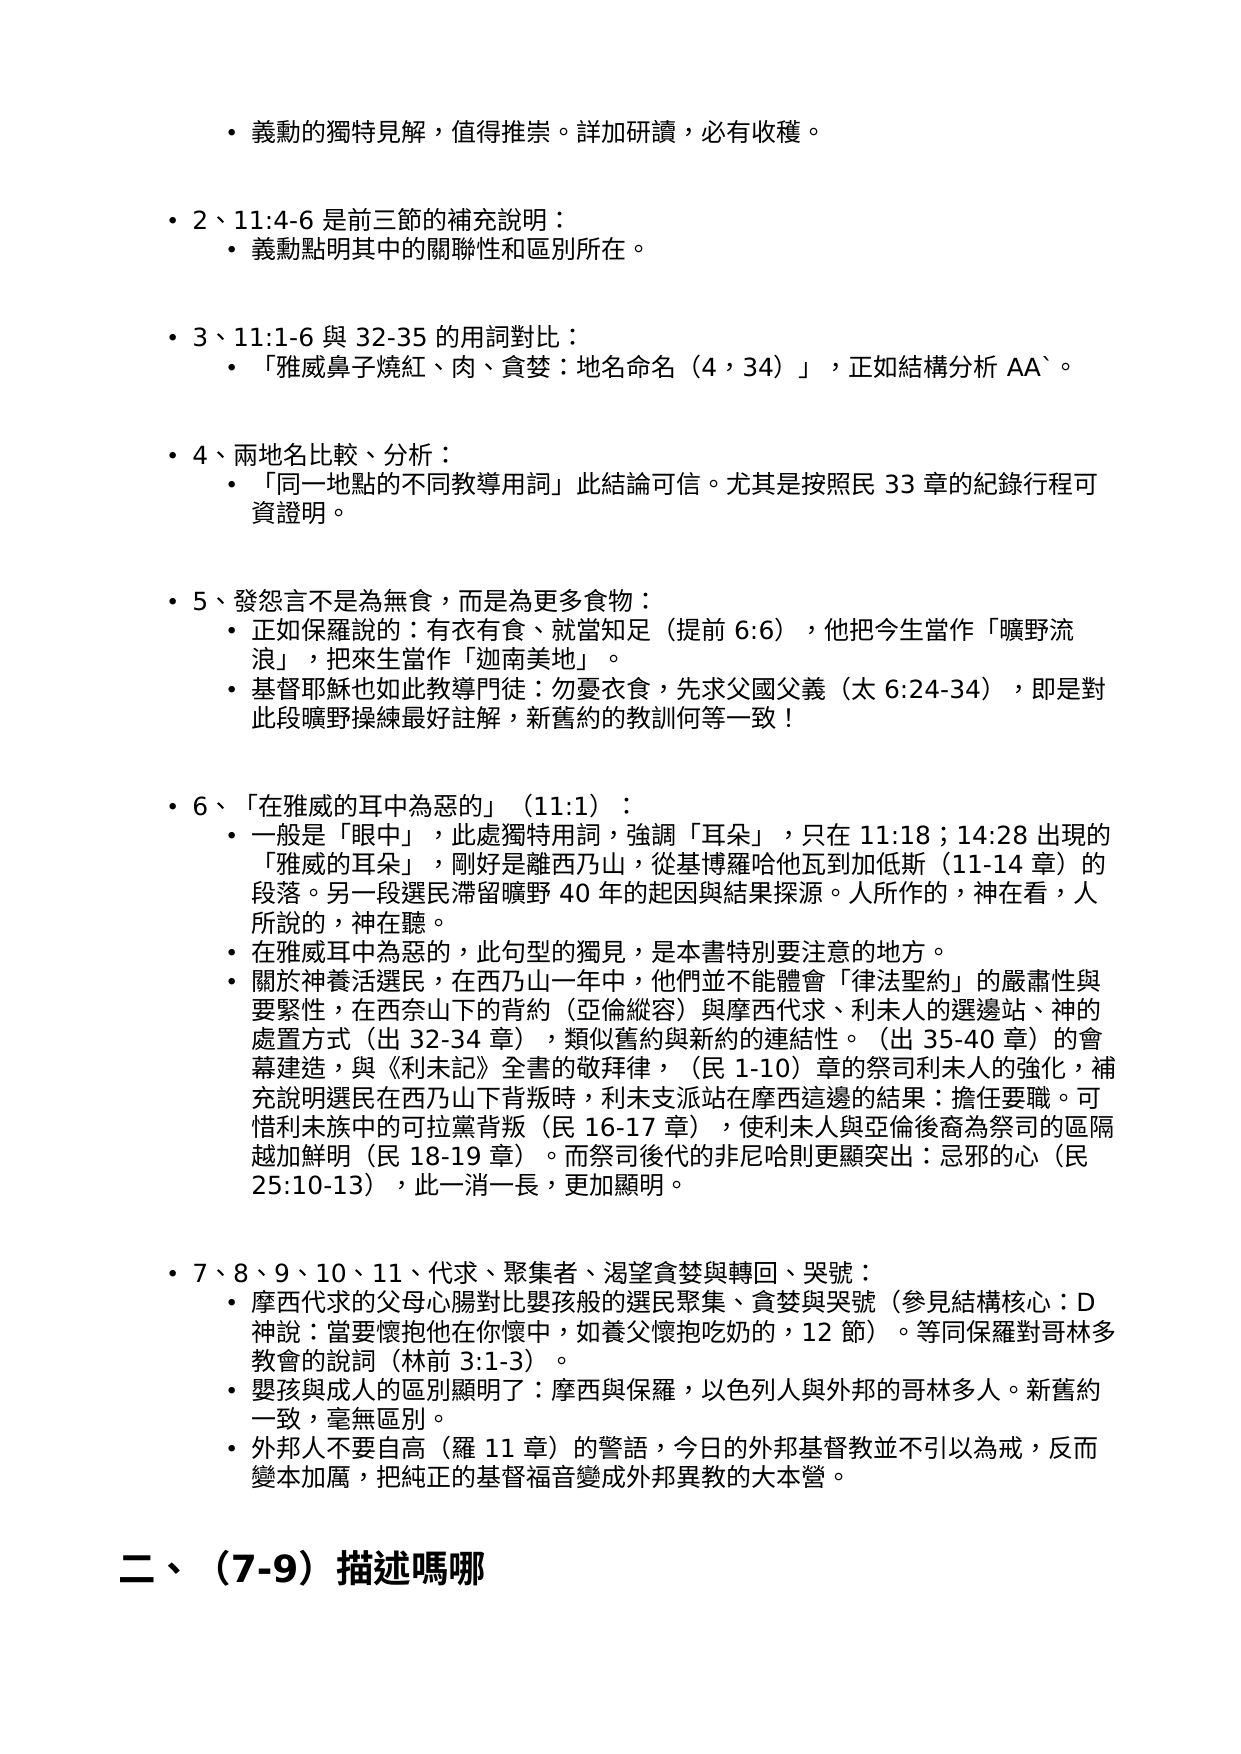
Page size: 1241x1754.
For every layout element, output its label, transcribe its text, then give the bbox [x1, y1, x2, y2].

list 基督耶穌也如此教導門徒：勿憂衣食，先求父國父義（太 6:24-34），即是對此段曠野操練最好註解，新舊約的教訓何等一致！ [236, 675, 1122, 733]
list 義勳的獨特見解，值得推崇。詳加研讀，必有收穫。 [236, 118, 1122, 147]
list 一般是「眼中」，此處獨特用詞，強調「耳朵」，只在 11:18；14:28 出現的「雅威的耳朵」，剛好是離西乃山，從基博羅哈他瓦到加低斯（11-14 章）的段落。另一段選民滯留曠野 40 年的起因與結果探源。人所作的，神在看，人所說的，神在聽。 [236, 821, 1122, 938]
list 3、11:1-6 與 32-35 的用詞對比： [177, 323, 1122, 353]
list 義勳點明其中的關聯性和區別所在。 [236, 235, 1122, 264]
list 在雅威耳中為惡的，此句型的獨見，是本書特別要注意的地方。 [236, 938, 1122, 967]
list 嬰孩與成人的區別顯明了：摩西與保羅，以色列人與外邦的哥林多人。新舊約一致，毫無區別。 [236, 1376, 1122, 1434]
list 「雅威鼻子燒紅、肉、貪婪：地名命名（4，34）」，正如結構分析 AA`。 [236, 353, 1122, 382]
list 5、發怨言不是為無食，而是為更多食物： [177, 587, 1122, 616]
list 4、兩地名比較、分析： [177, 441, 1122, 470]
list 「同一地點的不同教導用詞」此結論可信。尤其是按照民 33 章的紀錄行程可資證明。 [236, 470, 1122, 528]
list 7、8、9、10、11、代求、聚集者、渴望貪婪與轉回、哭號： [177, 1259, 1122, 1288]
list 摩西代求的父母心腸對比嬰孩般的選民聚集、貪婪與哭號（參見結構核心：D 神說：當要懷抱他在你懷中，如養父懷抱吃奶的，12 節）。等同保羅對哥林多教會的說詞（林前 3:1-3）。 [236, 1288, 1122, 1376]
list 6、「在雅威的耳中為惡的」（11:1）： [177, 792, 1122, 821]
list 2、11:4-6 是前三節的補充說明： [177, 206, 1122, 235]
list 外邦人不要自高（羅 11 章）的警語，今日的外邦基督教並不引以為戒，反而變本加厲，把純正的基督福音變成外邦異教的大本營。 [236, 1434, 1122, 1493]
list 正如保羅說的：有衣有食、就當知足（提前 6:6），他把今生當作「曠野流浪」，把來生當作「迦南美地」。 [236, 616, 1122, 675]
list 關於神養活選民，在西乃山一年中，他們並不能體會「律法聖約」的嚴肅性與要緊性，在西奈山下的背約（亞倫縱容）與摩西代求、利未人的選邊站、神的處置方式（出 32-34 章），類似舊約與新約的連結性。（出 35-40 章）的會幕建造，與《利未記》全書的敬拜律，（民 1-10）章的祭司利未人的強化，補充說明選民在西乃山下背叛時，利未支派站在摩西這邊的結果：擔任要職。可惜利未族中的可拉黨背叛（民 16-17 章），使利未人與亞倫後裔為祭司的區隔越加鮮明（民 18-19 章）。而祭司後代的非尼哈則更顯突出：忌邪的心（民 25:10-13），此一消一長，更加顯明。 [236, 967, 1122, 1200]
subtitle 二、（7-9）描述嗎哪 [118, 1547, 1122, 1591]
